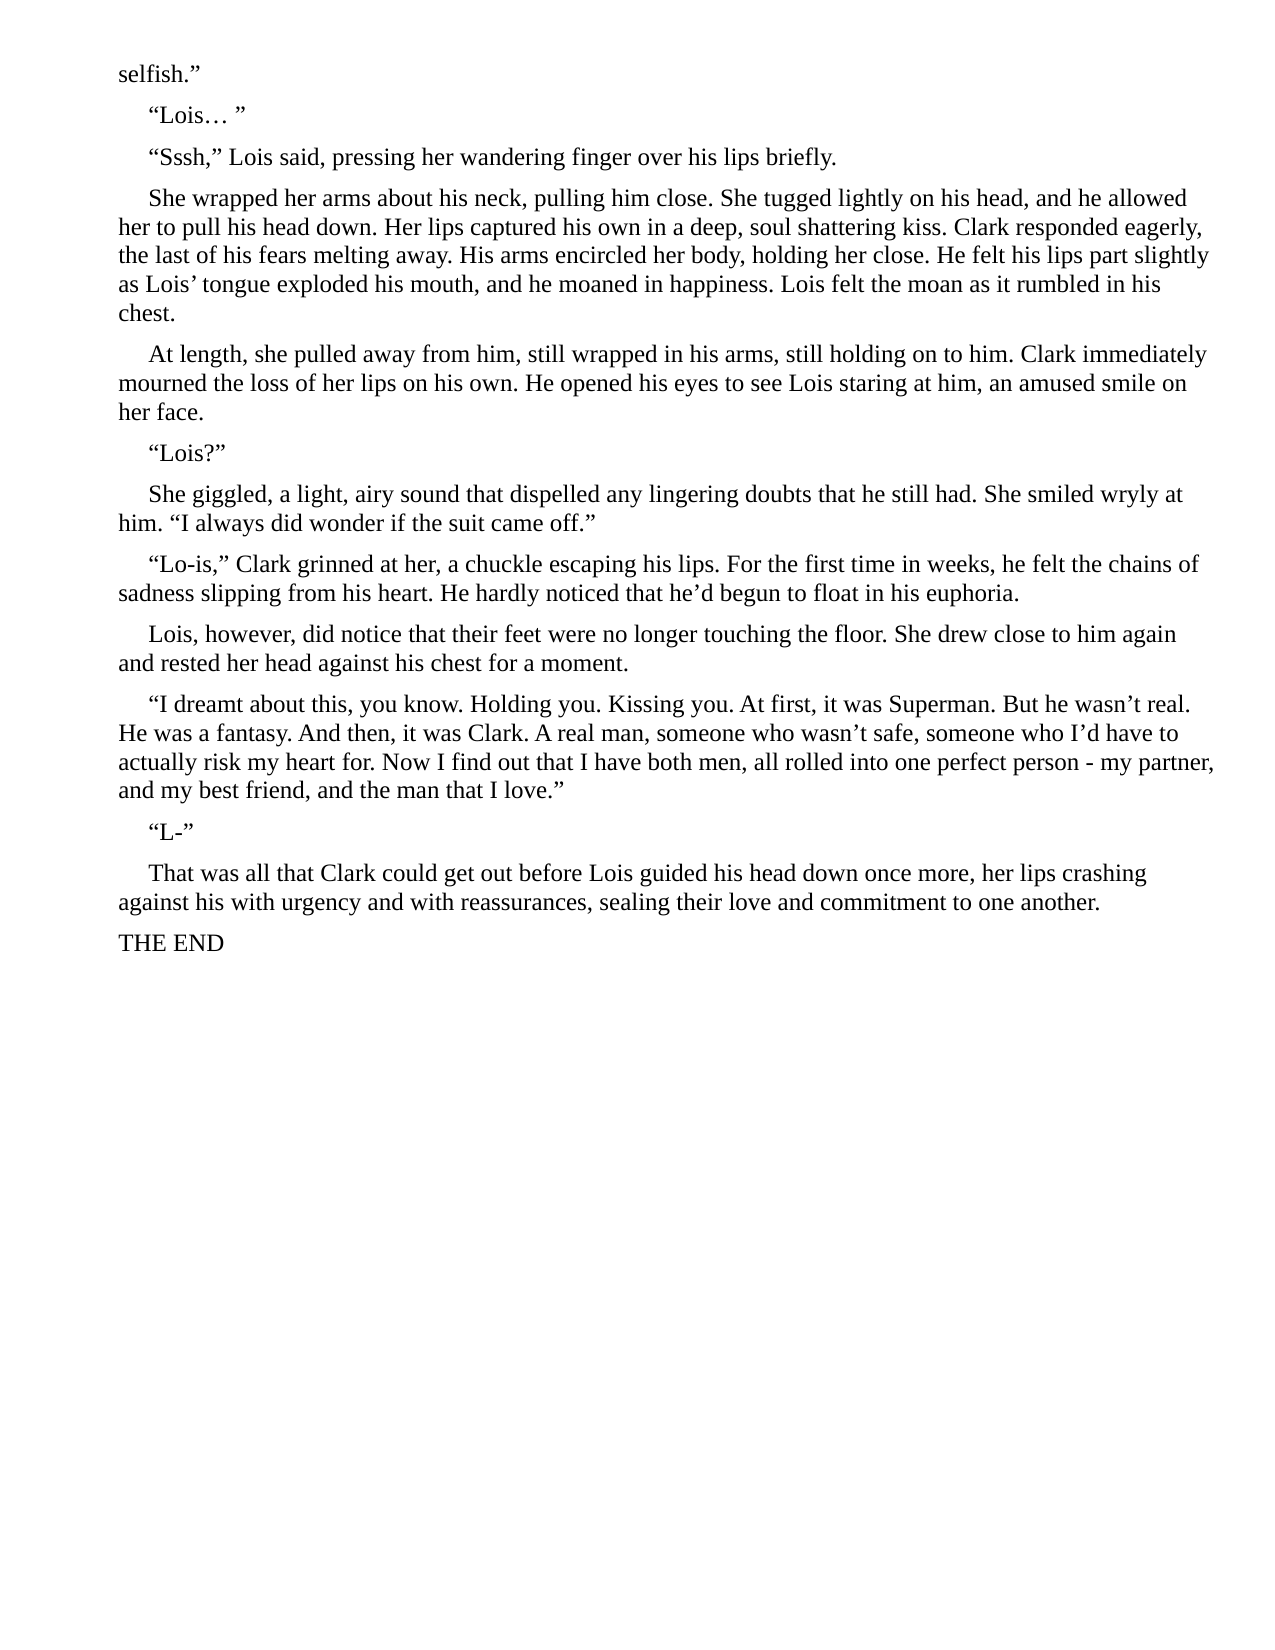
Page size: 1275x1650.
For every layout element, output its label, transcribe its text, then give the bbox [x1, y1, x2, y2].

text “Sssh,” Lois said, pressing her wandering finger over his lips briefly. [118, 142, 1216, 170]
text That was all that Clark could get out before Lois guided his head down once more, her lips crashing against his with urgency and with reassurances, sealing their love and commitment to one another. [118, 858, 1216, 915]
text She giggled, a light, airy sound that dispelled any lingering doubts that he still had. She smiled wryly at him. “I always did wonder if the suit came off.” [118, 479, 1216, 537]
text “Lois… ” [118, 100, 1216, 129]
text “Lois?” [118, 438, 1216, 467]
text “L-” [118, 817, 1216, 845]
text At length, she pulled away from him, still wrapped in his arms, still holding on to him. Clark immediately mourned the loss of her lips on his own. He opened his eyes to see Lois staring at him, an amused smile on her face. [118, 339, 1216, 425]
text “Lo-is,” Clark grinned at her, a chuckle escaping his lips. For the first time in weeks, he felt the chains of sadness slipping from his heart. He hardly noticed that he’d begun to float in his euphoria. [118, 549, 1216, 607]
text “I dreamt about this, you know. Holding you. Kissing you. At first, it was Superman. But he wasn’t real. He was a fantasy. And then, it was Clark. A real man, someone who wasn’t safe, someone who I’d have to actually risk my heart for. Now I find out that I have both men, all rolled into one perfect person - my partner, and my best friend, and the man that I love.” [118, 689, 1216, 804]
text She wrapped her arms about his neck, pulling him close. She tugged lightly on his head, and he allowed her to pull his head down. Her lips captured his own in a deep, soul shattering kiss. Clark responded eagerly, the last of his fears melting away. His arms encircled her body, holding her close. He felt his lips part slightly as Lois’ tongue exploded his mouth, and he moaned in happiness. Lois felt the moan as it rumbled in his chest. [118, 183, 1216, 327]
text Lois, however, did notice that their feet were no longer touching the floor. She drew close to him again and rested her head against his chest for a moment. [118, 619, 1216, 677]
text THE END [118, 928, 1216, 957]
text selfish.” [118, 59, 1216, 88]
